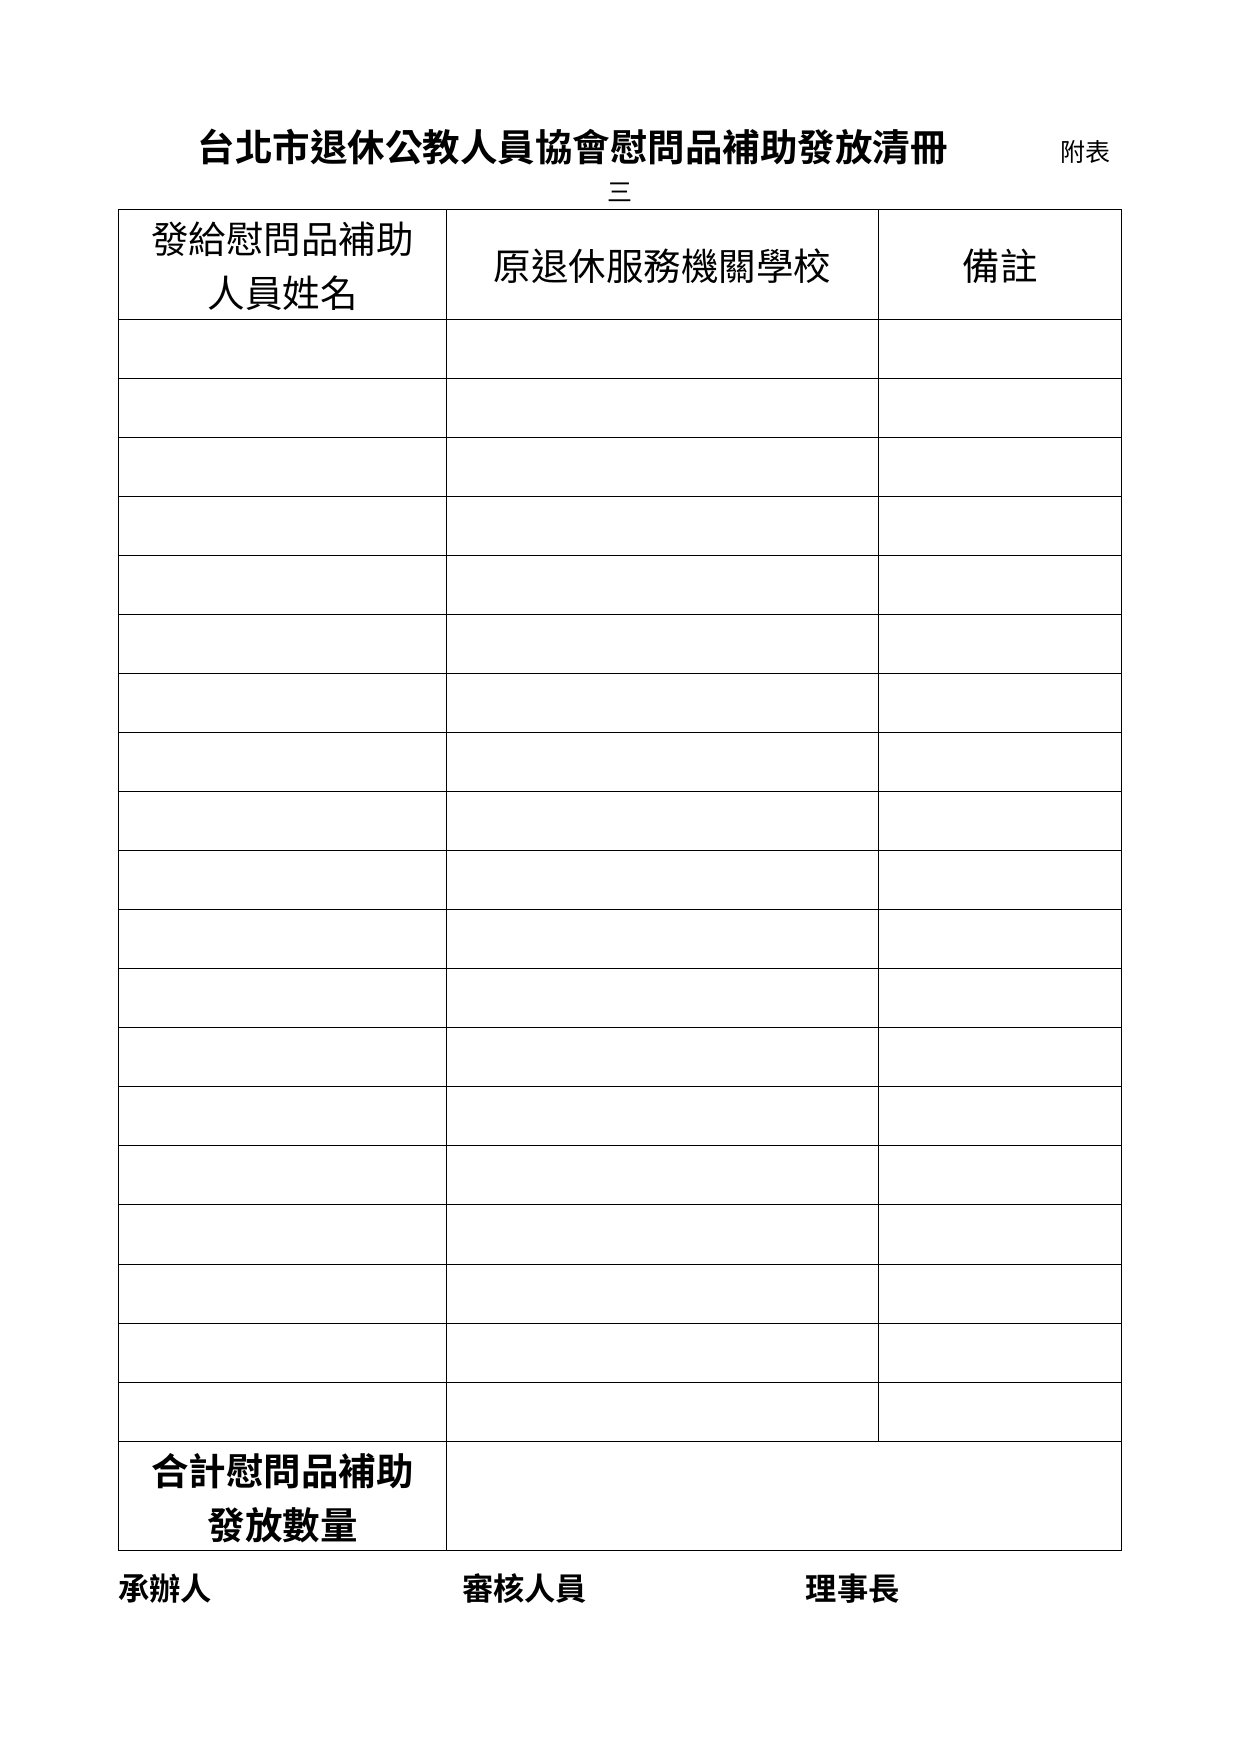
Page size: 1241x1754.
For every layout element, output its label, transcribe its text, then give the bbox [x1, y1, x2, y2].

table_cell [879, 1383, 1121, 1441]
table_cell [119, 910, 446, 968]
table_header 備註 [879, 210, 1121, 318]
table_cell [119, 733, 446, 791]
table_cell [119, 674, 446, 732]
table_cell [119, 1087, 446, 1145]
text 台北市退休公教人員協會慰問品補助發放清冊 附表三 [118, 118, 1122, 209]
table_cell [119, 1146, 446, 1204]
table_cell 合計慰問品補助 發放數量 [119, 1442, 446, 1550]
table_cell [879, 556, 1121, 614]
table_cell [119, 792, 446, 850]
table_cell [447, 851, 878, 909]
table_cell [447, 910, 878, 968]
table_cell [447, 1265, 878, 1322]
table_cell [879, 379, 1121, 437]
table_cell [447, 497, 878, 555]
table_cell [879, 615, 1121, 673]
table_cell [879, 851, 1121, 909]
table_cell [447, 320, 878, 377]
table_cell [879, 733, 1121, 791]
table_cell [879, 1324, 1121, 1382]
table_cell [879, 320, 1121, 377]
table_cell [447, 792, 878, 850]
table_cell [447, 674, 878, 732]
table_cell [119, 1205, 446, 1263]
table_cell [119, 615, 446, 673]
table_cell [447, 1146, 878, 1204]
table_cell [119, 379, 446, 437]
table_cell [879, 1087, 1121, 1145]
table_cell [447, 733, 878, 791]
table_cell [879, 1205, 1121, 1263]
table_header 原退休服務機關學校 [447, 210, 878, 318]
table_cell [119, 969, 446, 1027]
table_cell [879, 910, 1121, 968]
table_cell [447, 1383, 878, 1441]
table_cell [447, 1205, 878, 1263]
table_cell [879, 969, 1121, 1027]
table_cell [447, 379, 878, 437]
table_cell [879, 497, 1121, 555]
table_cell [119, 1324, 446, 1382]
table_cell [447, 1028, 878, 1086]
table_cell [879, 1028, 1121, 1086]
table_cell [879, 1265, 1121, 1322]
table_cell [447, 969, 878, 1027]
table_cell [447, 438, 878, 496]
table_header 發給慰問品補助 人員姓名 [119, 210, 446, 318]
table_cell [879, 792, 1121, 850]
table_cell [879, 438, 1121, 496]
table_cell [119, 556, 446, 614]
table_cell [447, 1087, 878, 1145]
table_cell [447, 1324, 878, 1382]
table_cell [447, 1442, 1121, 1550]
table_cell [879, 674, 1121, 732]
table_cell [119, 1383, 446, 1441]
table_cell [879, 1146, 1121, 1204]
text 承辦人 審核人員 理事長 [118, 1564, 1122, 1609]
table_cell [119, 1028, 446, 1086]
table_cell [447, 556, 878, 614]
table_cell [119, 851, 446, 909]
table_cell [119, 1265, 446, 1322]
table_cell [119, 497, 446, 555]
table_cell [119, 438, 446, 496]
table_cell [447, 615, 878, 673]
table_cell [119, 320, 446, 377]
